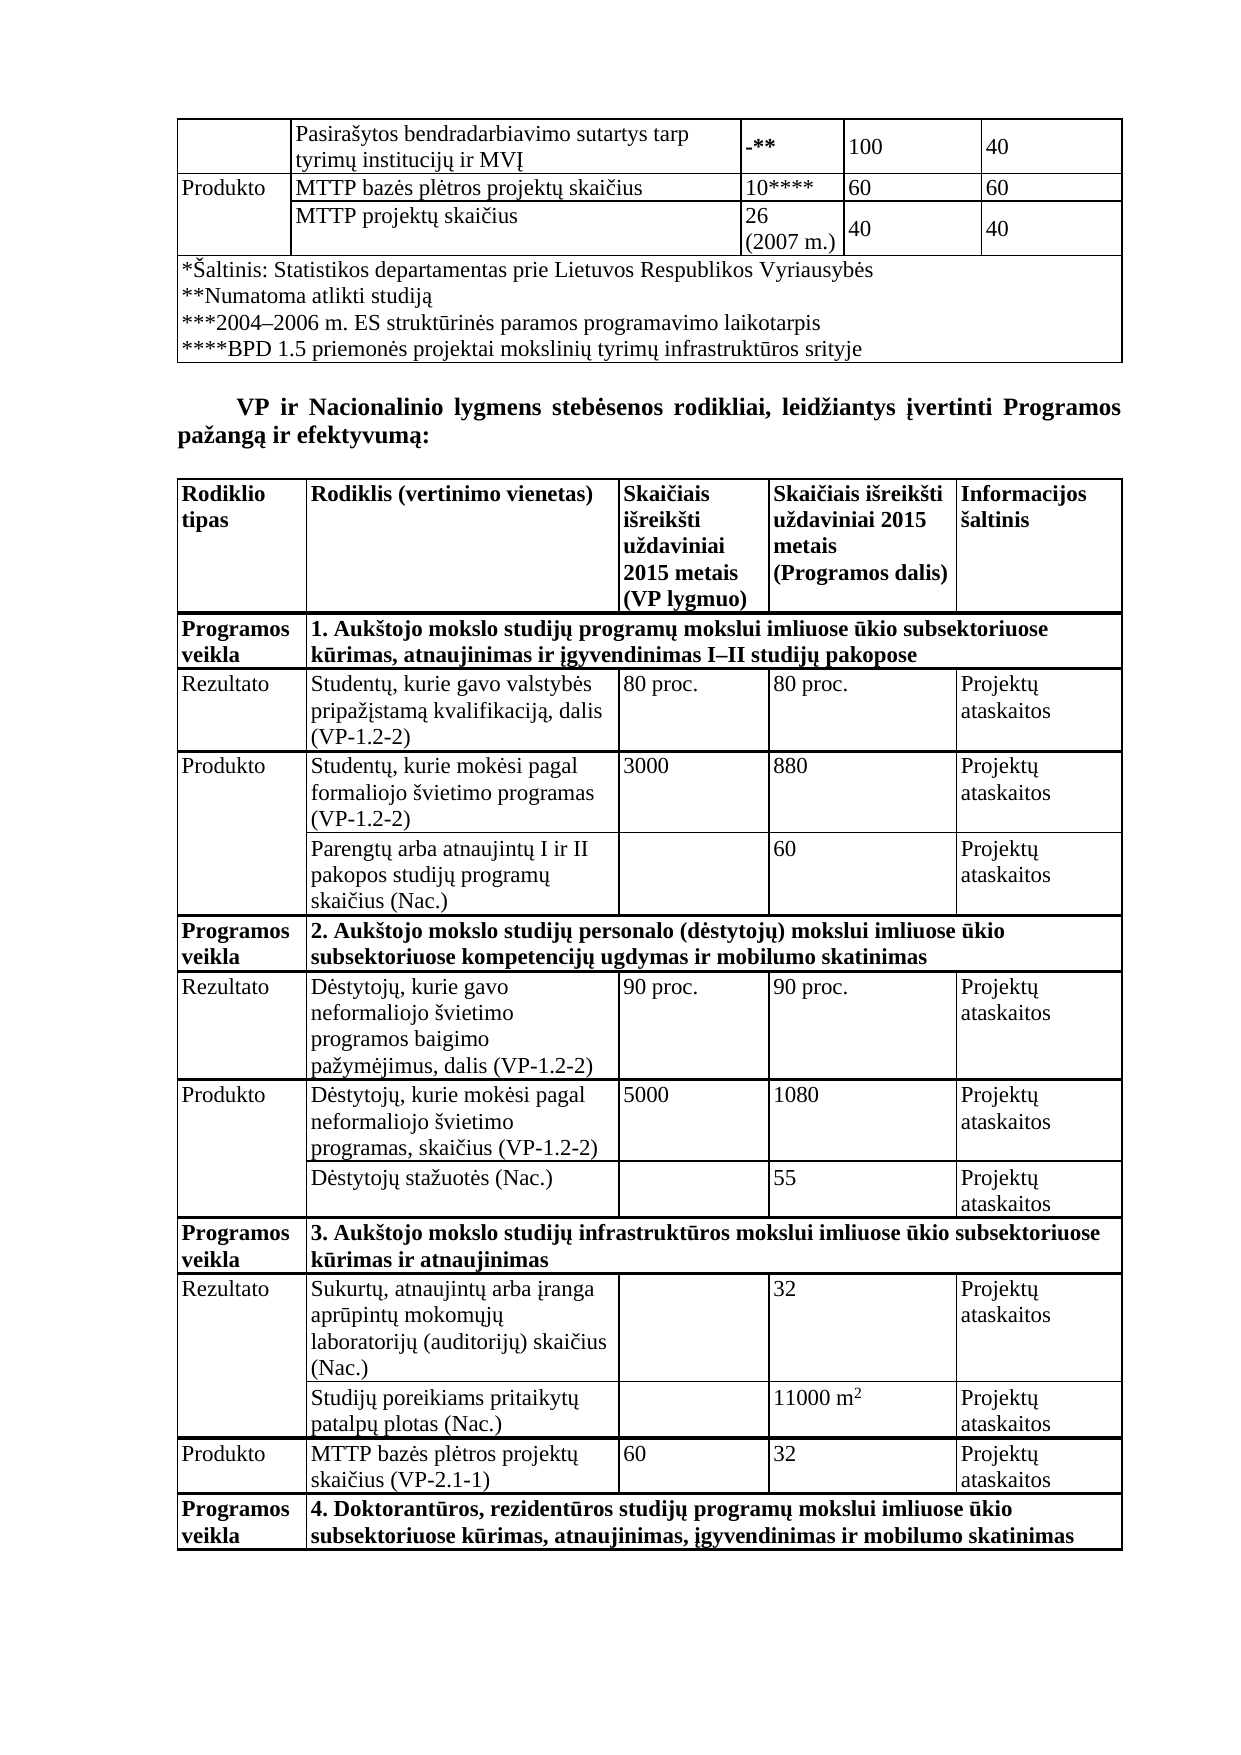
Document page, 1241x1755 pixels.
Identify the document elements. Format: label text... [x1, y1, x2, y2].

table_cell 60 [845, 174, 981, 200]
table_cell Programos veikla [178, 615, 306, 667]
table_cell Studijų poreikiams pritaikytų patalpų plotas (Nac.) [307, 1382, 618, 1436]
table_cell 80 proc. [620, 670, 768, 749]
table_cell 40 [982, 120, 1121, 172]
table_cell Projektų ataskaitos [957, 1440, 1121, 1492]
table_cell 100 [845, 120, 981, 172]
table_cell 32 [770, 1440, 956, 1492]
table_cell Sukurtų, atnaujintų arba įranga aprūpintų mokomųjų laboratorijų (auditorijų) skaičius (Nac.) [307, 1275, 618, 1381]
table_cell [620, 1162, 768, 1216]
table_cell Projektų ataskaitos [957, 973, 1121, 1078]
table_header Informacijos šaltinis [957, 480, 1121, 611]
table_cell 40 [982, 202, 1121, 254]
table_cell 60 [982, 174, 1121, 200]
table_cell Rezultato [178, 1275, 306, 1436]
table_cell 90 proc. [770, 973, 956, 1078]
table_cell 1. Aukštojo mokslo studijų programų mokslui imliuose ūkio subsektoriuose kūrimas, atnaujinimas ir įgyvendinimas I–II studijų pakopose [307, 615, 1121, 667]
text VP ir Nacionalinio lygmens stebėsenos rodikliai, leidžiantys įvertinti Programos pažangą ir efektyvumą: [177, 392, 1122, 449]
table_cell Programos veikla [178, 1495, 306, 1548]
table_cell Projektų ataskaitos [957, 1275, 1121, 1381]
table_cell Parengtų arba atnaujintų I ir II pakopos studijų programų skaičius (Nac.) [307, 833, 618, 914]
table_cell Pasirašytos bendradarbiavimo sutartys tarp tyrimų institucijų ir MVĮ [292, 120, 740, 172]
table_cell 60 [770, 833, 956, 914]
table_cell Produkto [178, 1440, 306, 1492]
table_cell Projektų ataskaitos [957, 670, 1121, 749]
table_cell 55 [770, 1162, 956, 1216]
table_header Rodiklio tipas [178, 480, 306, 611]
table_cell Projektų ataskaitos [957, 753, 1121, 832]
table_cell 80 proc. [770, 670, 956, 749]
table_header Skaičiais išreikšti uždaviniai 2015 metais (VP lygmuo) [620, 480, 768, 611]
table_cell Studentų, kurie mokėsi pagal formaliojo švietimo programas (VP-1.2-2) [307, 753, 618, 832]
table_cell Projektų ataskaitos [957, 833, 1121, 914]
table_header Skaičiais išreikšti uždaviniai 2015 metais (Programos dalis) [770, 480, 956, 611]
table_cell Dėstytojų stažuotės (Nac.) [307, 1162, 618, 1216]
table_cell Produkto [178, 174, 290, 254]
table_cell 10**** [742, 174, 843, 200]
table_cell 880 [770, 753, 956, 832]
table_cell [178, 120, 290, 172]
table_cell Programos veikla [178, 917, 306, 970]
table_header Rodiklis (vertinimo vienetas) [307, 480, 618, 611]
table_cell ***2004–2006 m. ES struktūrinės paramos programavimo laikotarpis ****BPD 1.5 priemonės projektai mokslinių tyrimų infrastruktūros srityje [178, 309, 1121, 362]
table_cell MTTP bazės plėtros projektų skaičius [292, 174, 740, 200]
table_cell MTTP projektų skaičius [292, 202, 740, 254]
table_cell -** [742, 120, 843, 172]
table_cell Rezultato [178, 670, 306, 749]
table_cell Projektų ataskaitos [957, 1162, 1121, 1216]
table_cell MTTP bazės plėtros projektų skaičius (VP-2.1-1) [307, 1440, 618, 1492]
table_cell 60 [620, 1440, 768, 1492]
table_cell 26 (2007 m.) [742, 202, 843, 254]
table_cell 32 [770, 1275, 956, 1381]
table_cell Projektų ataskaitos [957, 1382, 1121, 1436]
table_cell 11000 m2 [770, 1382, 956, 1436]
table_cell 3. Aukštojo mokslo studijų infrastruktūros mokslui imliuose ūkio subsektoriuose kūrimas ir atnaujinimas [307, 1219, 1121, 1272]
table_cell [620, 1382, 768, 1436]
table_cell 5000 [620, 1081, 768, 1160]
table_cell *Šaltinis: Statistikos departamentas prie Lietuvos Respublikos Vyriausybės **Numatoma atlikti studiją [178, 256, 1121, 309]
table_cell Rezultato [178, 973, 306, 1078]
table_cell [620, 1275, 768, 1381]
table_cell Studentų, kurie gavo valstybės pripažįstamą kvalifikaciją, dalis (VP-1.2-2) [307, 670, 618, 749]
table_cell [620, 833, 768, 914]
table_cell 4. Doktorantūros, rezidentūros studijų programų mokslui imliuose ūkio subsektoriuose kūrimas, atnaujinimas, įgyvendinimas ir mobilumo skatinimas [307, 1495, 1121, 1548]
table_cell 3000 [620, 753, 768, 832]
table_cell 1080 [770, 1081, 956, 1160]
table_cell Produkto [178, 1081, 306, 1216]
table_cell Dėstytojų, kurie gavo neformaliojo švietimo programos baigimo pažymėjimus, dalis (VP-1.2-2) [307, 973, 618, 1078]
table_cell Dėstytojų, kurie mokėsi pagal neformaliojo švietimo programas, skaičius (VP-1.2-2) [307, 1081, 618, 1160]
table_cell Programos veikla [178, 1219, 306, 1272]
table_cell 90 proc. [620, 973, 768, 1078]
table_cell 40 [845, 202, 981, 254]
table_cell 2. Aukštojo mokslo studijų personalo (dėstytojų) mokslui imliuose ūkio subsektoriuose kompetencijų ugdymas ir mobilumo skatinimas [307, 917, 1121, 970]
table_cell Produkto [178, 753, 306, 914]
table_cell Projektų ataskaitos [957, 1081, 1121, 1160]
